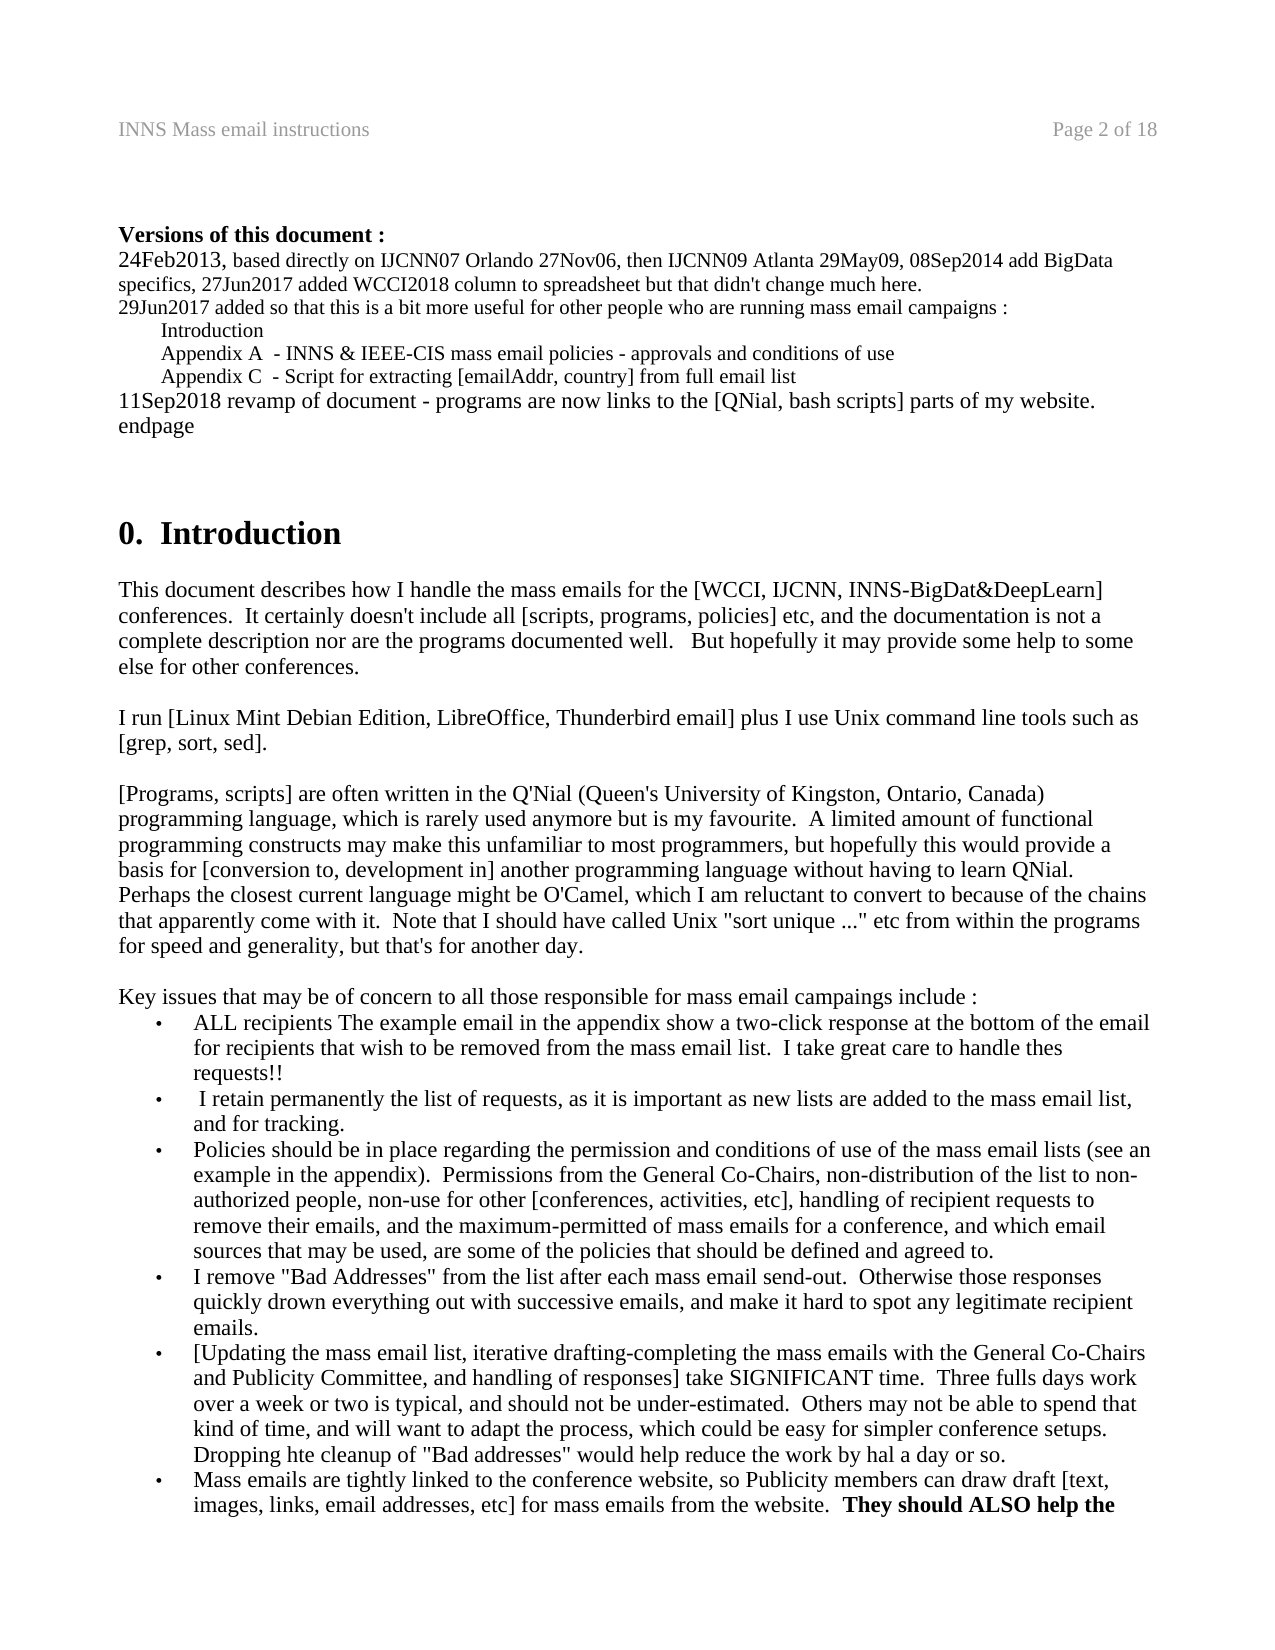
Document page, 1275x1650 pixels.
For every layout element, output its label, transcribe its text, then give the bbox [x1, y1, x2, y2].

list I retain permanently the list of requests, as it is important as new lists are added to the mass email list, and for tracking. [156, 1086, 1157, 1137]
text 11Sep2018 revamp of document - programs are now links to the [QNial, bash scripts] parts of my website. [118, 388, 1157, 413]
text Versions of this document : [118, 222, 1157, 247]
list [Updating the mass email list, iterative drafting-completing the mass emails with the General Co-Chairs and Publicity Committee, and handling of responses] take SIGNIFICANT time. Three fulls days work over a week or two is typical, and should not be under-estimated. Others may not be able to spend that kind of time, and will want to adapt the process, which could be easy for simpler conference setups. Dropping hte cleanup of "Bad addresses" would help reduce the work by hal a day or so. [156, 1340, 1157, 1467]
text This document describes how I handle the mass emails for the [WCCI, IJCNN, INNS-BigDat&DeepLearn] conferences. It certainly doesn't include all [scripts, programs, policies] etc, and the documentation is not a complete description nor are the programs documented well. But hopefully it may provide some help to some else for other conferences. [118, 577, 1157, 679]
subtitle 0. Introduction [118, 515, 1157, 552]
list I remove "Bad Addresses" from the list after each mass email send-out. Otherwise those responses quickly drown everything out with successive emails, and make it hard to spot any legitimate recipient emails. [156, 1264, 1157, 1340]
list Policies should be in place regarding the permission and conditions of use of the mass email lists (see an example in the appendix). Permissions from the General Co-Chairs, non-distribution of the list to non-authorized people, non-use for other [conferences, activities, etc], handling of recipient requests to remove their emails, and the maximum-permitted of mass emails for a conference, and which email sources that may be used, are some of the policies that should be defined and agreed to. [156, 1137, 1157, 1264]
text 29Jun2017 added so that this is a bit more useful for other people who are running mass email campaigns : [118, 296, 1157, 319]
text 24Feb2013, based directly on IJCNN07 Orlando 27Nov06, then IJCNN09 Atlanta 29May09, 08Sep2014 add BigData specifics, 27Jun2017 added WCCI2018 column to spreadsheet but that didn't change much here. [118, 247, 1157, 296]
text Appendix C - Script for extracting [emailAddr, country] from full email list [161, 365, 1157, 388]
list Mass emails are tightly linked to the conference website, so Publicity members can draw draft [text, images, links, email addresses, etc] for mass emails from the website. They should ALSO help the [156, 1467, 1157, 1518]
list ALL recipients The example email in the appendix show a two-click response at the bottom of the email for recipients that wish to be removed from the mass email list. I take great care to handle thes requests!! [156, 1009, 1157, 1086]
text Appendix A - INNS & IEEE-CIS mass email policies - approvals and conditions of use [161, 342, 1157, 365]
text Introduction [161, 319, 1157, 342]
text Key issues that may be of concern to all those responsible for mass email campaings include : [118, 984, 1157, 1009]
text [Programs, scripts] are often written in the Q'Nial (Queen's University of Kingston, Ontario, Canada) programming language, which is rarely used anymore but is my favourite. A limited amount of functional programming constructs may make this unfamiliar to most programmers, but hopefully this would provide a basis for [conversion to, development in] another programming language without having to learn QNial. Perhaps the closest current language might be O'Camel, which I am reluctant to convert to because of the chains that apparently come with it. Note that I should have called Unix "sort unique ..." etc from within the programs for speed and generality, but that's for another day. [118, 781, 1157, 959]
text endpage [118, 413, 1157, 439]
text I run [Linux Mint Debian Edition, LibreOffice, Thunderbird email] plus I use Unix command line tools such as [grep, sort, sed]. [118, 704, 1157, 755]
